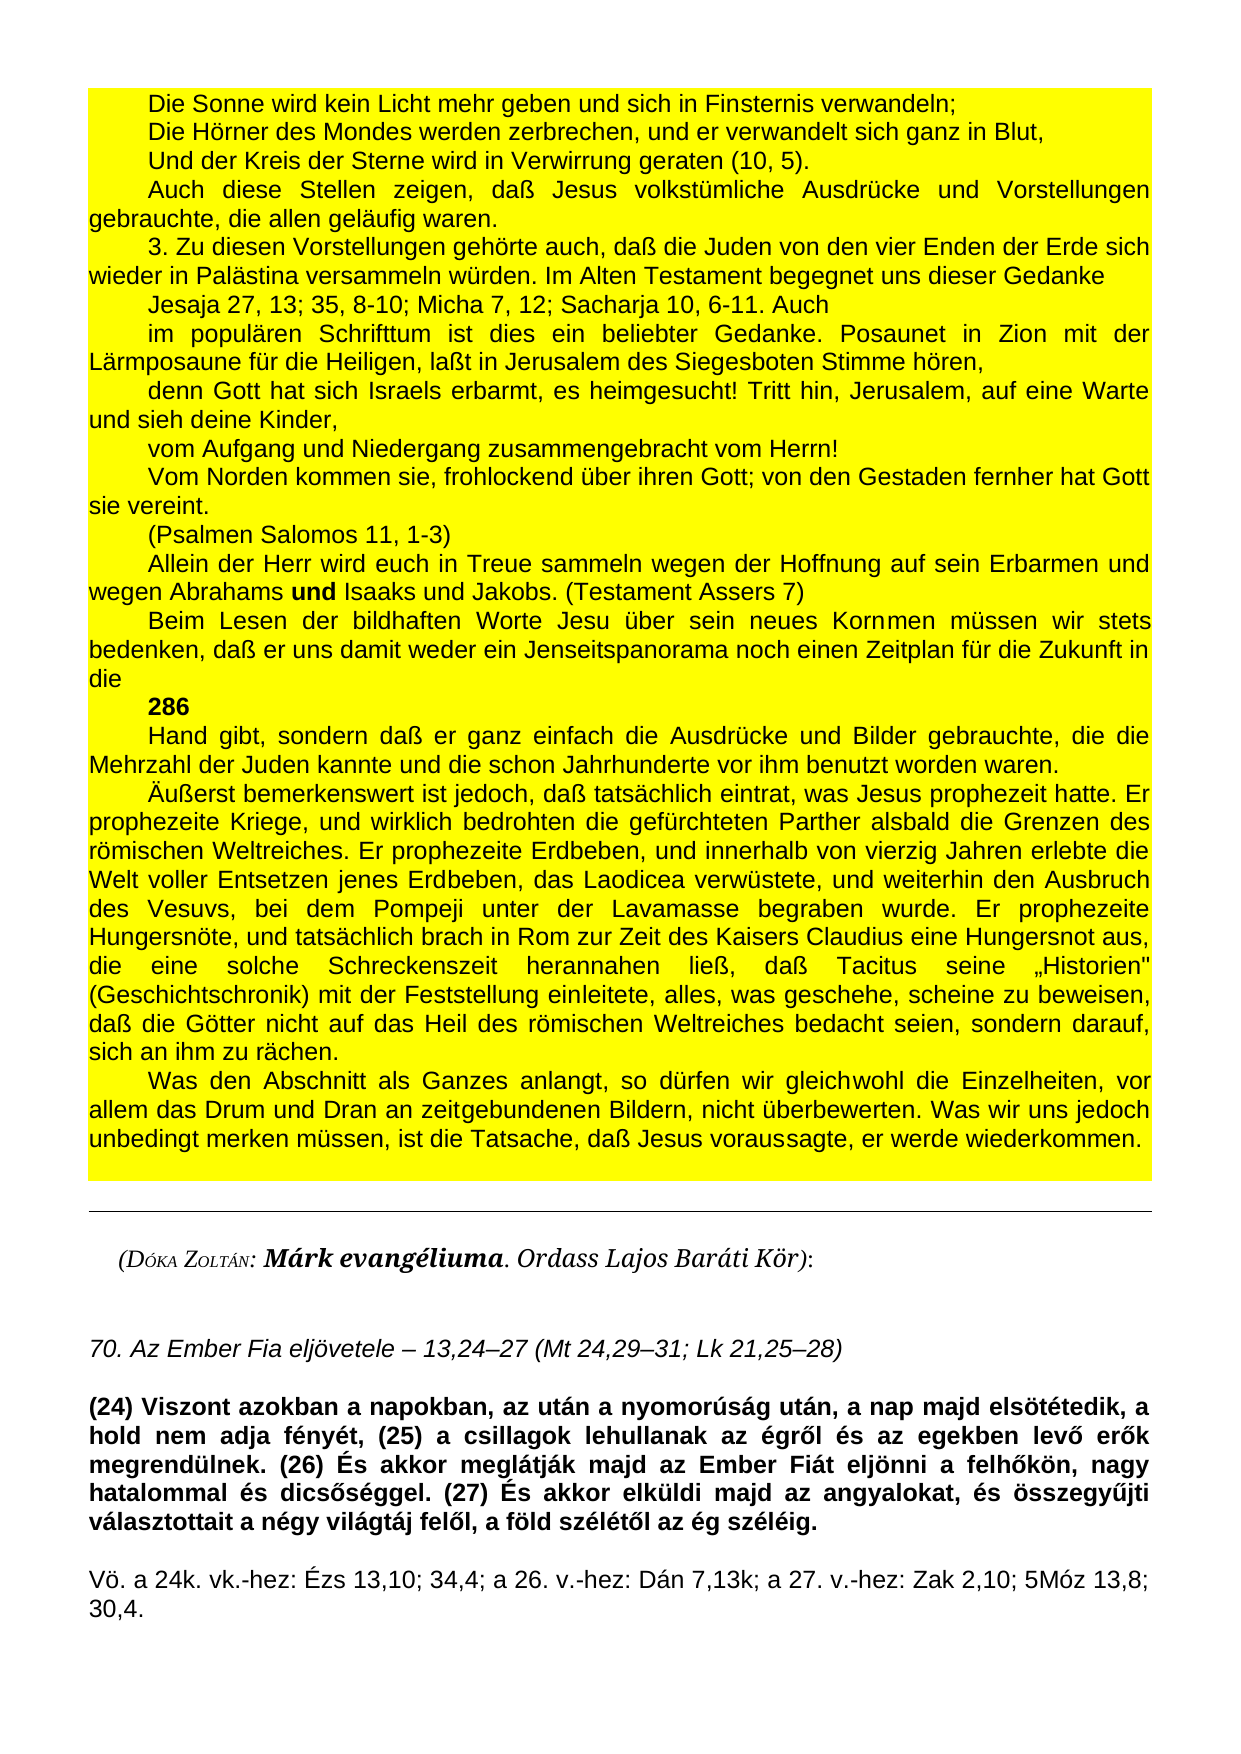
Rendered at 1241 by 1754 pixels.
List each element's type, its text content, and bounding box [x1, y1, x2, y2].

text 70. Az Ember Fia eljövetele – 13,24–27 (Mt 24,29–31; Lk 21,25–28) [88, 1334, 1152, 1363]
text Und der Kreis der Sterne wird in Verwirrung geraten (10, 5). [88, 146, 1152, 175]
text Jesaja 27, 13; 35, 8-10; Micha 7, 12; Sacharja 10, 6-11. Auch [88, 290, 1152, 318]
text Äußerst bemerkenswert ist jedoch, daß tatsächlich eintrat, was Jesus prophezeit hatte. Er prophezeite Kriege, und wirklich bedrohten die gefürchteten Parther alsbald die Grenzen des römischen Weltreiches. Er prophezeite Erdbeben, und innerhalb von vierzig Jahren erlebte die Welt voller Entsetzen jenes Erd­beben, das Laodicea verwüstete, und weiterhin den Ausbruch des Vesuvs, bei dem Pompeji unter der Lavamasse begraben wurde. Er prophezeite Hungersnöte, und tatsächlich brach in Rom zur Zeit des Kaisers Claudius eine Hungersnot aus, die eine solche Schreckenszeit herannahen ließ, daß Tacitus seine „Historien" (Geschichtschronik) mit der Feststellung ein­leitete, alles, was geschehe, scheine zu beweisen, daß die Götter nicht auf das Heil des römischen Weltreiches bedacht seien, sondern darauf, sich an ihm zu rächen. [88, 778, 1152, 1066]
text im populären Schrifttum ist dies ein beliebter Gedanke. Posaunet in Zion mit der Lärmposaune für die Heiligen, laßt in Jerusalem des Siegesboten Stimme hören, [88, 318, 1152, 376]
text vom Aufgang und Niedergang zusammengebracht vom Herrn! [88, 433, 1152, 462]
text 286 [88, 692, 1152, 721]
text Beim Lesen der bildhaften Worte Jesu über sein neues Korn­men müssen wir stets bedenken, daß er uns damit weder ein Jenseitspanorama noch einen Zeitplan für die Zukunft in die [88, 606, 1152, 692]
text 3. Zu diesen Vorstellungen gehörte auch, daß die Juden von den vier Enden der Erde sich wieder in Palästina versammeln würden. Im Alten Testament begegnet uns dieser Gedanke [88, 232, 1152, 290]
text (24) Viszont azokban a napokban, az után a nyomorúság után, a nap majd elsötétedik, a hold nem adja fényét, (25) a csillagok lehullanak az égről és az egekben levő erők megrendülnek. (26) És akkor meglátják majd az Ember Fiát eljönni a felhőkön, nagy hatalommal és dicsőséggel. (27) És akkor elküldi majd az angyalokat, és összegyűjti választottait a négy világtáj felől, a föld szélétől az ég széléig. [88, 1392, 1152, 1536]
text Auch diese Stellen zeigen, daß Jesus volkstümliche Ausdrücke und Vorstellungen gebrauchte, die allen geläufig waren. [88, 175, 1152, 232]
text (Dóka Zoltán: Márk evangéliuma. Ordass Lajos Baráti Kör): [88, 1212, 1152, 1304]
text Was den Abschnitt als Ganzes anlangt, so dürfen wir gleich­wohl die Einzelheiten, vor allem das Drum und Dran an zeit­gebundenen Bildern, nicht überbewerten. Was wir uns jedoch unbedingt merken müssen, ist die Tatsache, daß Jesus voraus­sagte, er werde wiederkommen. [88, 1066, 1152, 1152]
text Vom Norden kommen sie, frohlockend über ihren Gott; von den Gestaden fernher hat Gott sie vereint. [88, 462, 1152, 520]
text Allein der Herr wird euch in Treue sammeln wegen der Hoffnung auf sein Erbarmen und wegen Abrahams und Isaaks und Jakobs. (Testament Assers 7) [88, 548, 1152, 606]
text Hand gibt, sondern daß er ganz einfach die Ausdrücke und Bilder gebrauchte, die die Mehrzahl der Juden kannte und die schon Jahrhunderte vor ihm benutzt worden waren. [88, 721, 1152, 778]
text Die Hörner des Mondes werden zerbrechen, und er ver­wandelt sich ganz in Blut, [88, 117, 1152, 146]
text denn Gott hat sich Israels erbarmt, es heimgesucht! Tritt hin, Jerusalem, auf eine Warte und sieh deine Kinder, [88, 376, 1152, 433]
text Vö. a 24k. vk.-hez: Ézs 13,10; 34,4; a 26. v.-hez: Dán 7,13k; a 27. v.-hez: Zak 2,10; 5Móz 13,8; 30,4. [88, 1565, 1152, 1623]
text (Psalmen Salomos 11, 1-3) [88, 520, 1152, 548]
text Die Sonne wird kein Licht mehr geben und sich in Fin­sternis verwandeln; [88, 88, 1152, 117]
